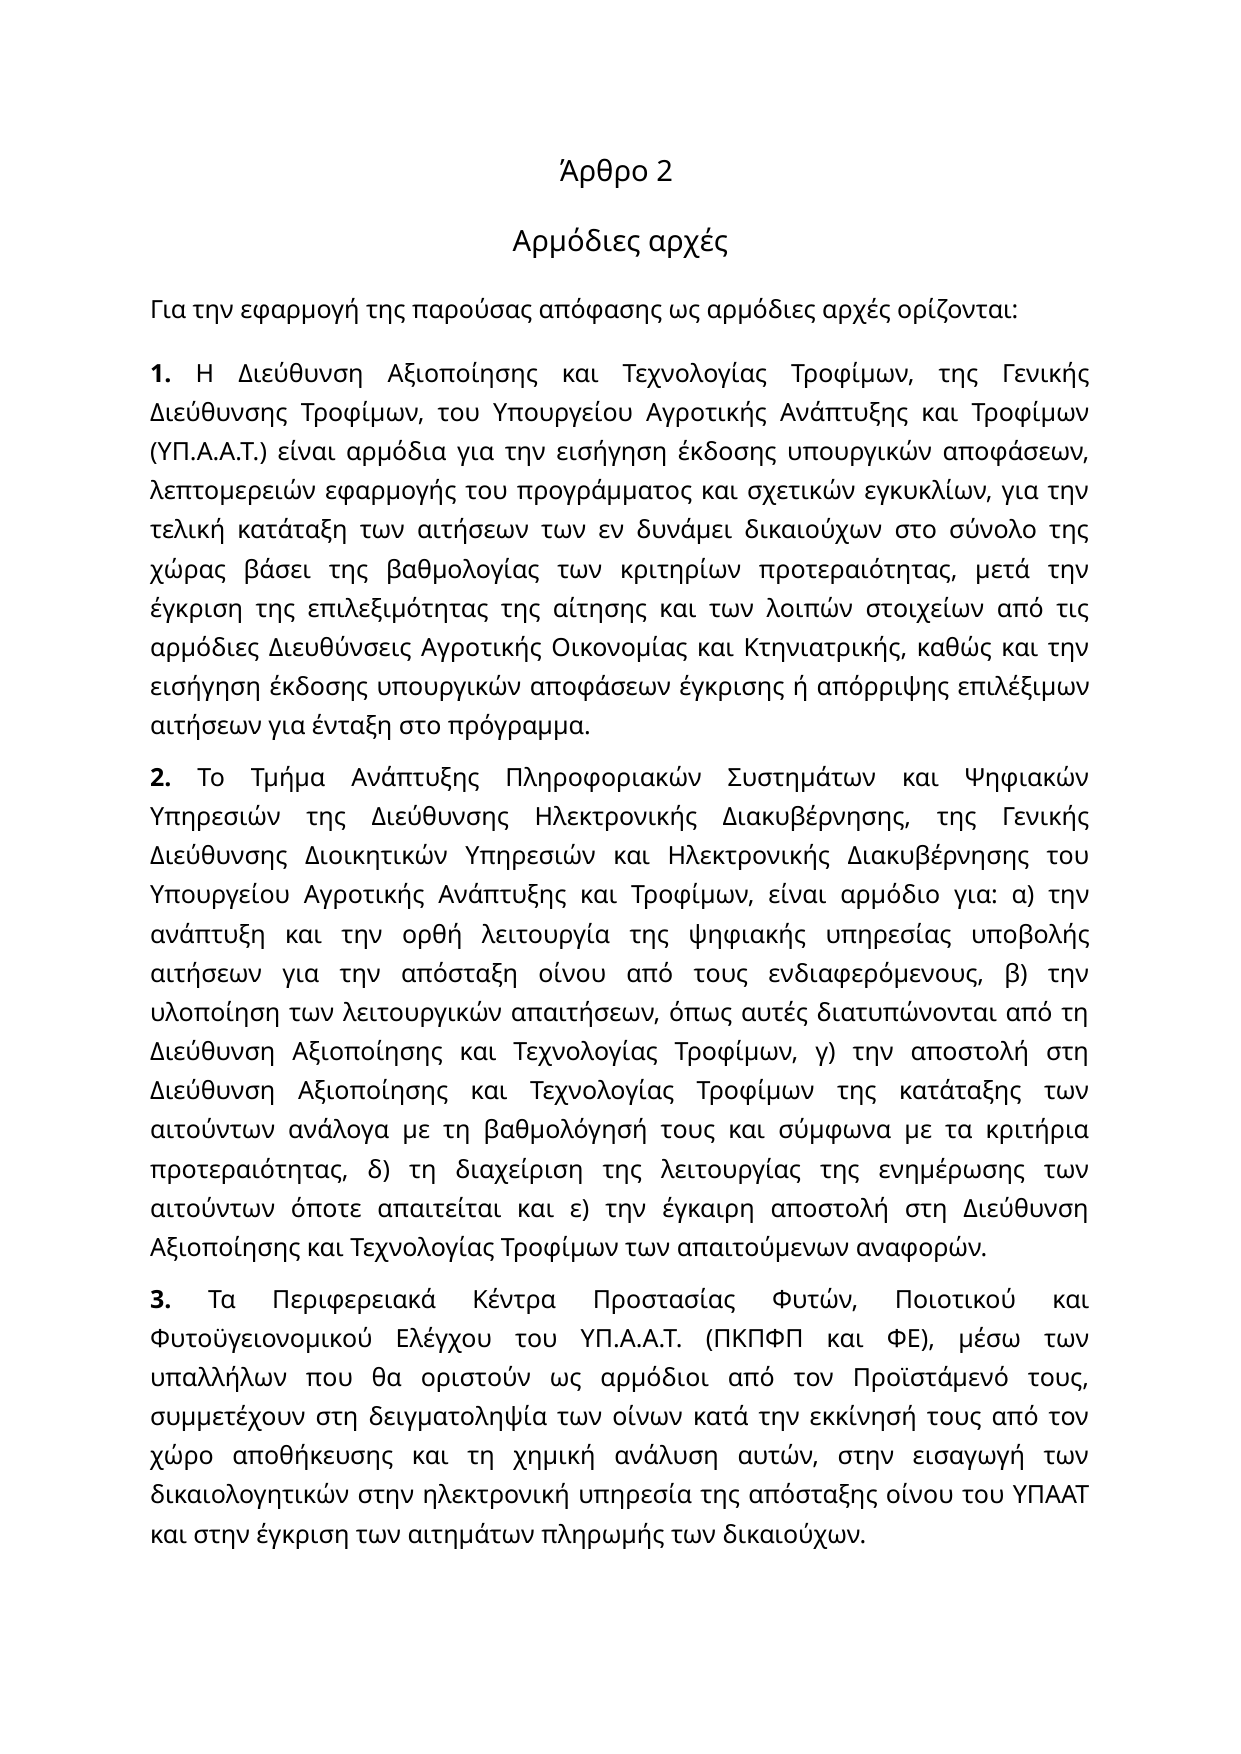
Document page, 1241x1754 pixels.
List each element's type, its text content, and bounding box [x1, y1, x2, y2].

text 3. Τα Περιφερειακά Κέντρα Προστασίας Φυτών, Ποιοτικού και Φυτοϋγειονομικού Ελέγχου του ΥΠ.Α.Α.Τ. (ΠΚΠΦΠ και ΦΕ), μέσω των υπαλλήλων που θα οριστούν ως αρμόδιοι από τον Προϊστάμενό τους, συμμετέχουν στη δειγματοληψία των οίνων κατά την εκκίνησή τους από τον χώρο αποθήκευσης και τη χημική ανάλυση αυτών, στην εισαγωγή των δικαιολογητικών στην ηλεκτρονική υπηρεσία της απόσταξης οίνου του ΥΠΑΑΤ και στην έγκριση των αιτημάτων πληρωμής των δικαιούχων. [150, 1281, 1090, 1550]
text Για την εφαρμογή της παρούσας απόφασης ως αρμόδιες αρχές ορίζονται: [150, 291, 1090, 325]
subtitle Άρθρο 2 [150, 150, 1090, 190]
text 2. To Τμήμα Ανάπτυξης Πληροφοριακών Συστημάτων και Ψηφιακών Υπηρεσιών της Διεύθυνσης Ηλεκτρονικής Διακυβέρνησης, της Γενικής Διεύθυνσης Διοικητικών Υπηρεσιών και Ηλεκτρονικής Διακυβέρνησης του Υπουργείου Αγροτικής Ανάπτυξης και Τροφίμων, είναι αρμόδιο για: α) την ανάπτυξη και την ορθή λειτουργία της ψηφιακής υπηρεσίας υποβολής αιτήσεων για την απόσταξη οίνου από τους ενδιαφερόμενους, β) την υλοποίηση των λειτουργικών απαιτήσεων, όπως αυτές διατυπώνονται από τη Διεύθυνση Αξιοποίησης και Τεχνολογίας Τροφίμων, γ) την αποστολή στη Διεύθυνση Αξιοποίησης και Τεχνολογίας Τροφίμων της κατάταξης των αιτούντων ανάλογα με τη βαθμολόγησή τους και σύμφωνα με τα κριτήρια προτεραιότητας, δ) τη διαχείριση της λειτουργίας της ενημέρωσης των αιτούντων όποτε απαιτείται και ε) την έγκαιρη αποστολή στη Διεύθυνση Αξιοποίησης και Τεχνολογίας Τροφίμων των απαιτούμενων αναφορών. [150, 759, 1090, 1264]
text 1. Η Διεύθυνση Αξιοποίησης και Τεχνολογίας Τροφίμων, της Γενικής Διεύθυνσης Τροφίμων, του Υπουργείου Αγροτικής Ανάπτυξης και Τροφίμων (ΥΠ.Α.Α.Τ.) είναι αρμόδια για την εισήγηση έκδοσης υπουργικών αποφάσεων, λεπτομερειών εφαρμογής του προγράμματος και σχετικών εγκυκλίων, για την τελική κατάταξη των αιτήσεων των εν δυνάμει δικαιούχων στο σύνολο της χώρας βάσει της βαθμολογίας των κριτηρίων προτεραιότητας, μετά την έγκριση της επιλεξιμότητας της αίτησης και των λοιπών στοιχείων από τις αρμόδιες Διευθύνσεις Αγροτικής Οικονομίας και Κτηνιατρικής, καθώς και την εισήγηση έκδοσης υπουργικών αποφάσεων έγκρισης ή απόρριψης επιλέξιμων αιτήσεων για ένταξη στο πρόγραμμα. [150, 355, 1090, 742]
subtitle Αρμόδιες αρχές [150, 221, 1090, 260]
